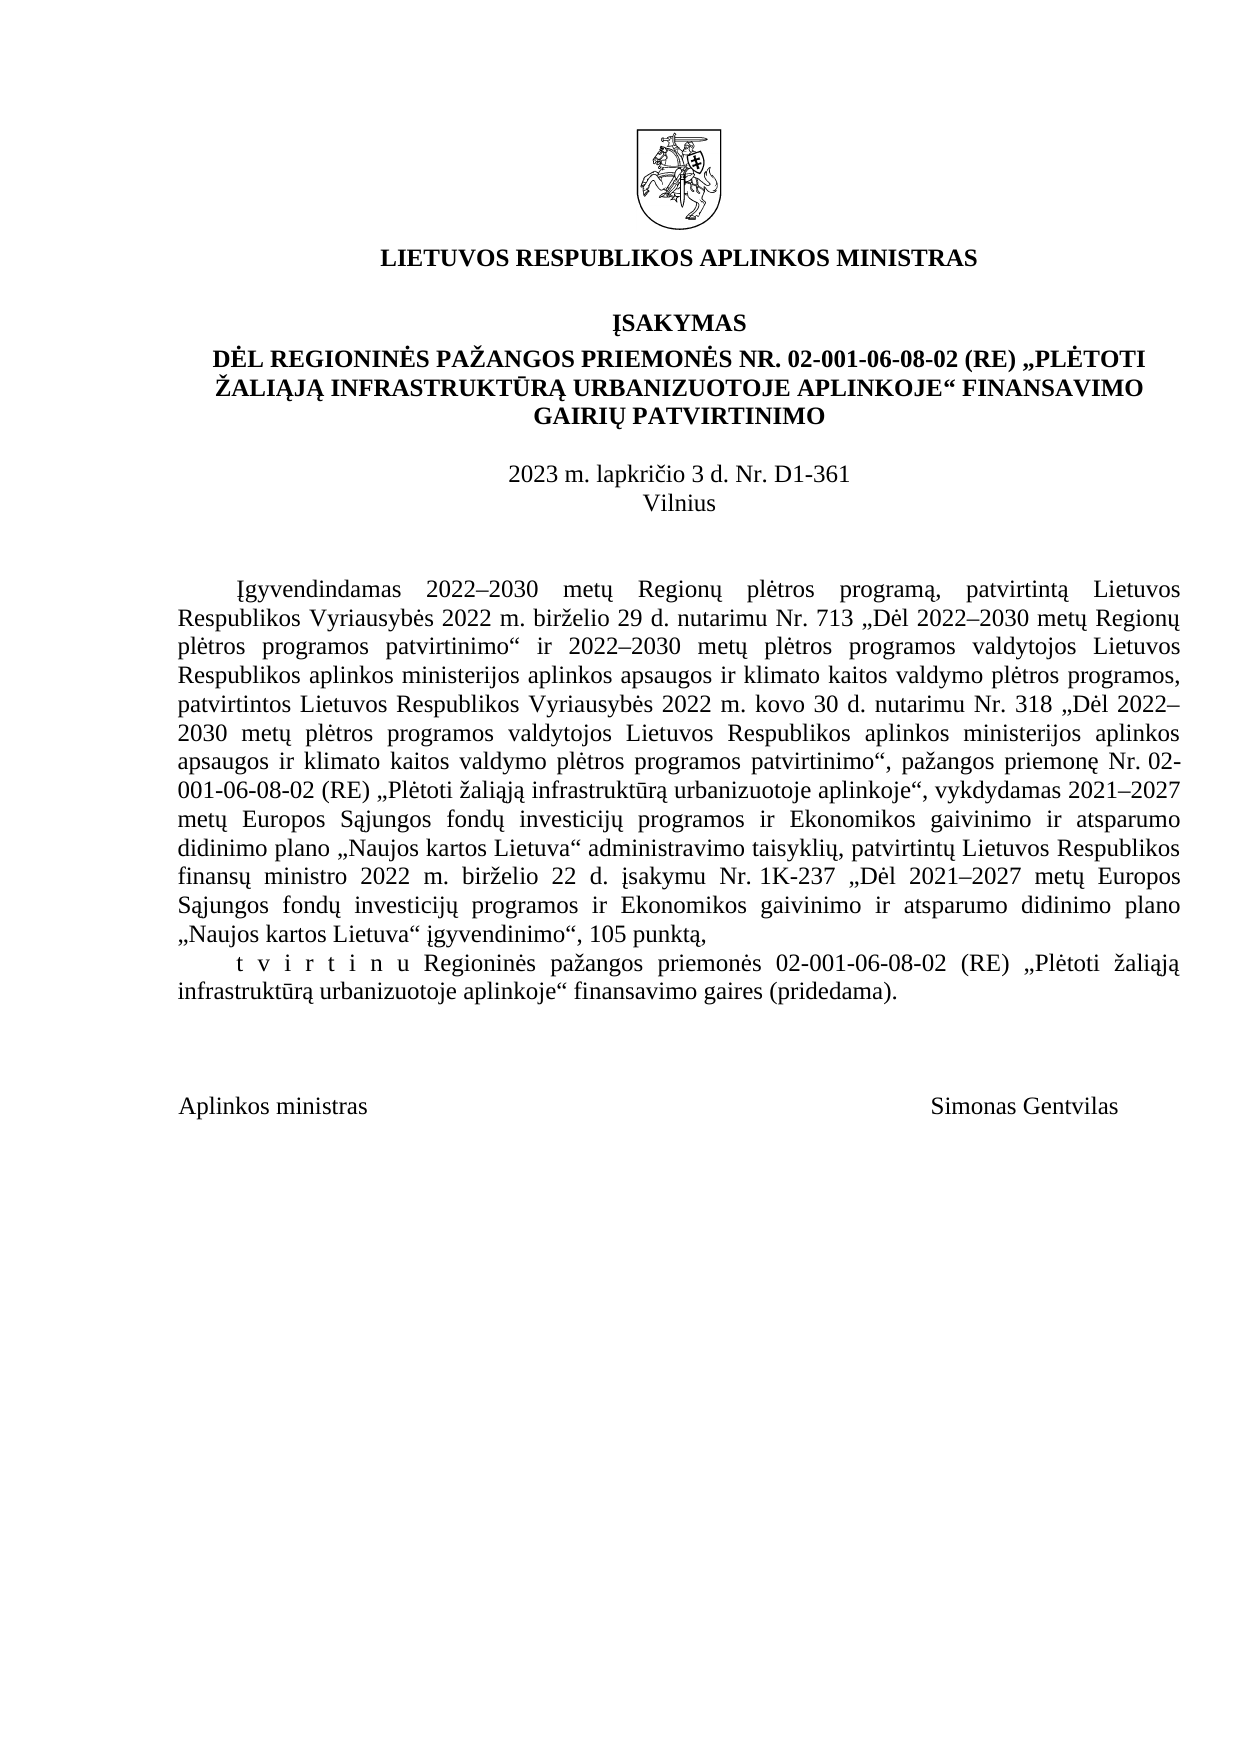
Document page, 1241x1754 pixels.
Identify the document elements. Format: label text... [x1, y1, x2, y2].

text Įgyvendindamas 2022–2030 metų Regionų plėtros programą, patvirtintą Lietuvos Respublikos Vyriausybės 2022 m. birželio 29 d. nutarimu Nr. 713 „Dėl 2022–2030 metų Regionų plėtros programos patvirtinimo“ ir 2022–2030 metų plėtros programos valdytojos Lietuvos Respublikos aplinkos ministerijos aplinkos apsaugos ir klimato kaitos valdymo plėtros programos, patvirtintos Lietuvos Respublikos Vyriausybės 2022 m. kovo 30 d. nutarimu Nr. 318 „Dėl 2022–2030 metų plėtros programos valdytojos Lietuvos Respublikos aplinkos ministerijos aplinkos apsaugos ir klimato kaitos valdymo plėtros programos patvirtinimo“, pažangos priemonę Nr. 02-001-06-08-02 (RE) „Plėtoti žaliąją infrastruktūrą urbanizuotoje aplinkoje“, vykdydamas 2021–2027 metų Europos Sąjungos fondų investicijų programos ir Ekonomikos gaivinimo ir atsparumo didinimo plano „Naujos kartos Lietuva“ administravimo taisyklių, patvirtintų Lietuvos Respublikos finansų ministro 2022 m. birželio 22 d. įsakymu Nr. 1K-237 „Dėl 2021–2027 metų Europos Sąjungos fondų investicijų programos ir Ekonomikos gaivinimo ir atsparumo didinimo plano „Naujos kartos Lietuva“ įgyvendinimo“, 105 punktą, [177, 574, 1181, 948]
text Vilnius [177, 488, 1181, 516]
text Aplinkos ministras Simonas Gentvilas [178, 1091, 1178, 1120]
text LIETUVOS RESPUBLIKOS APLINKOS MINISTRAS [177, 243, 1181, 272]
text DĖL REGIONINĖS PAŽANGOS PRIEMONĖS NR. 02-001-06-08-02 (RE) „PLĖTOTI ŽALIĄJĄ INFRASTRUKTŪRĄ URBANIZUOTOJE APLINKOJE“ FINANSAVIMO GAIRIŲ PATVIRTINIMO [177, 344, 1181, 430]
text 2023 m. lapkričio 3 d. Nr. D1-361 [177, 459, 1181, 488]
text ĮSAKYMAS [177, 308, 1181, 337]
text t v i r t i n u Regioninės pažangos priemonės 02-001-06-08-02 (RE) „Plėtoti žaliąją infrastruktūrą urbanizuotoje aplinkoje“ finansavimo gaires (pridedama). [177, 948, 1181, 1005]
